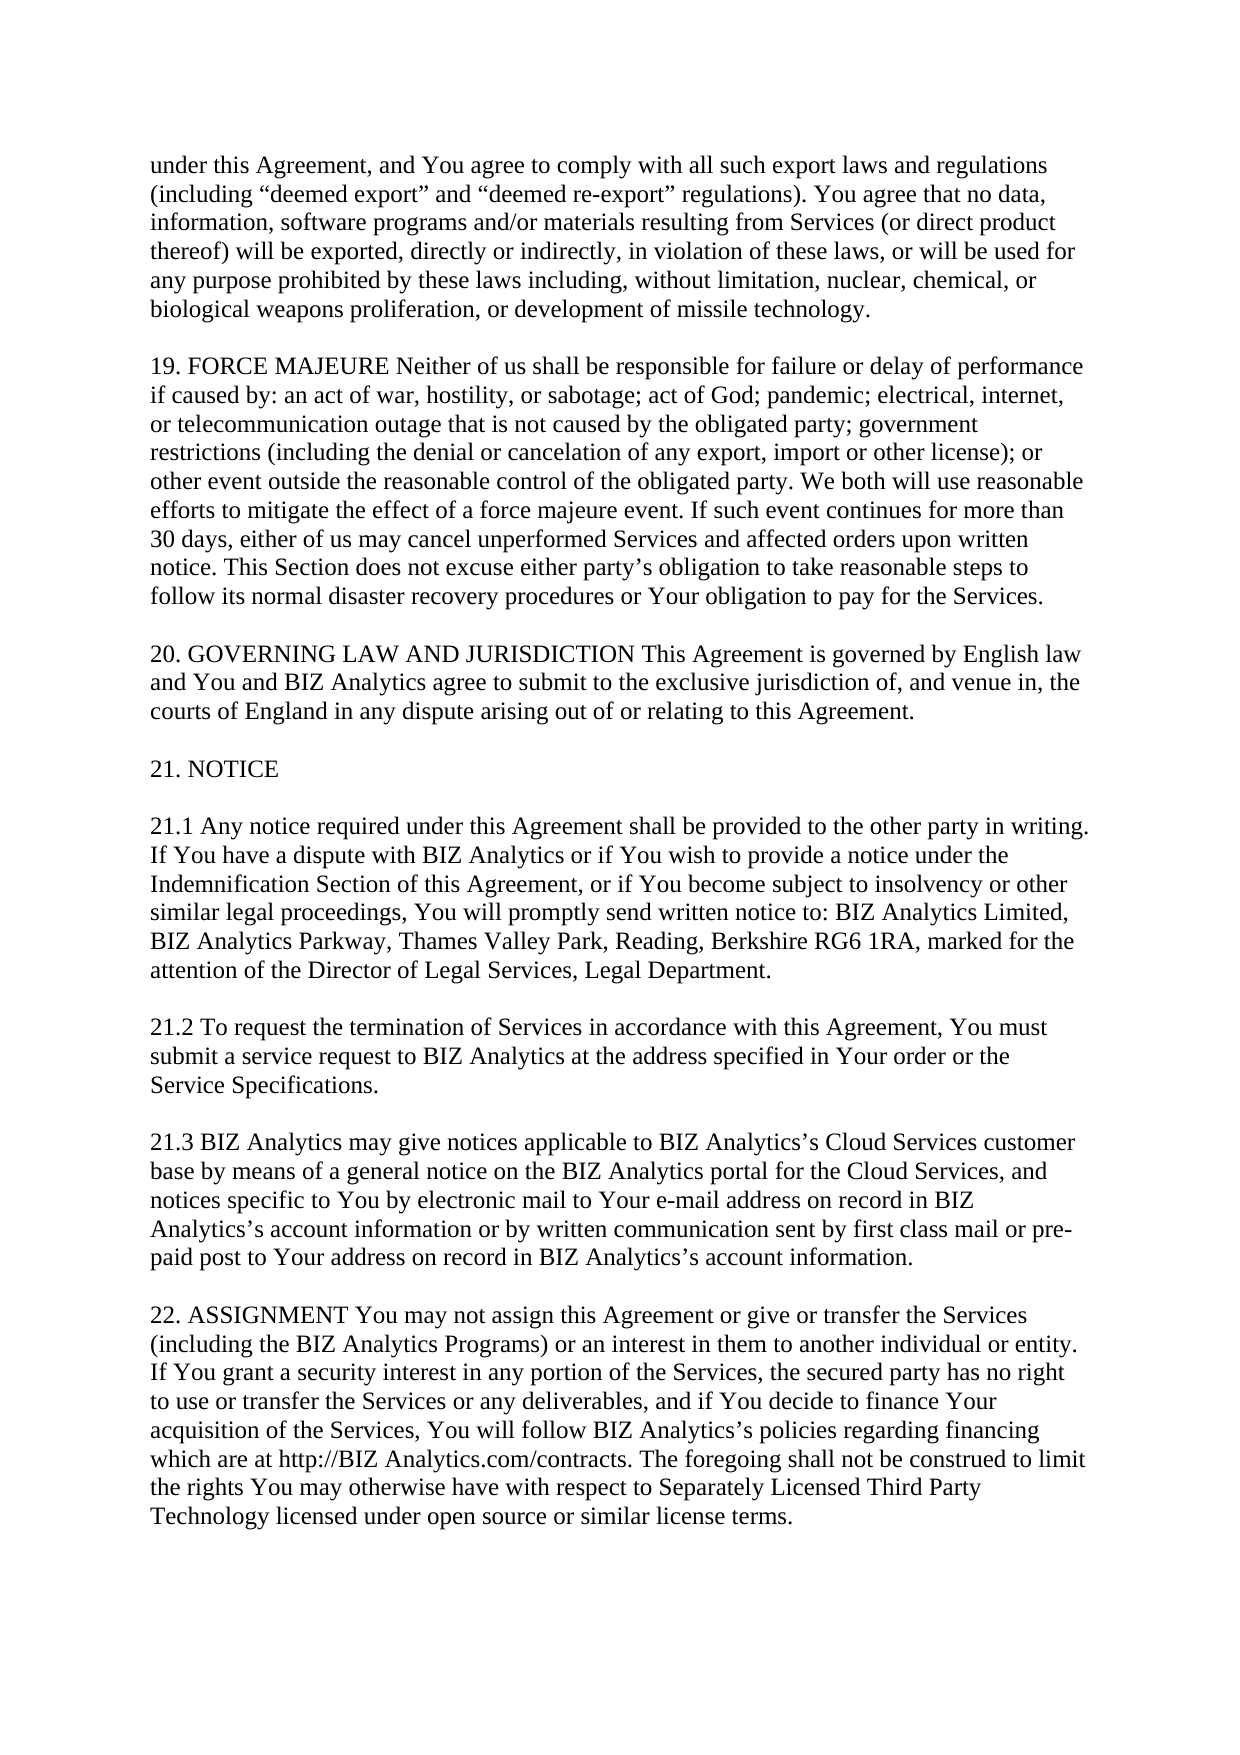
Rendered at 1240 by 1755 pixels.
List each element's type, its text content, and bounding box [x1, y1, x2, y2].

text 21.3 BIZ Analytics may give notices applicable to BIZ Analytics’s Cloud Services customer base by means of a general notice on the BIZ Analytics portal for the Cloud Services, and notices specific to You by electronic mail to Your e-mail address on record in BIZ Analytics’s account information or by written communication sent by first class mail or pre-paid post to Your address on record in BIZ Analytics’s account information. [150, 1127, 1089, 1271]
text under this Agreement, and You agree to comply with all such export laws and regulations (including “deemed export” and “deemed re-export” regulations). You agree that no data, information, software programs and/or materials resulting from Services (or direct product thereof) will be exported, directly or indirectly, in violation of these laws, or will be used for any purpose prohibited by these laws including, without limitation, nuclear, chemical, or biological weapons proliferation, or development of missile technology. [150, 150, 1089, 322]
text 22. ASSIGNMENT You may not assign this Agreement or give or transfer the Services (including the BIZ Analytics Programs) or an interest in them to another individual or entity. If You grant a security interest in any portion of the Services, the secured party has no right to use or transfer the Services or any deliverables, and if You decide to finance Your acquisition of the Services, You will follow BIZ Analytics’s policies regarding financing which are at http://BIZ Analytics.com/contracts. The foregoing shall not be construed to limit the rights You may otherwise have with respect to Separately Licensed Third Party Technology licensed under open source or similar license terms. [150, 1300, 1089, 1530]
text 20. GOVERNING LAW AND JURISDICTION This Agreement is governed by English law and You and BIZ Analytics agree to submit to the exclusive jurisdiction of, and venue in, the courts of England in any dispute arising out of or relating to this Agreement. [150, 639, 1089, 725]
text 21.2 To request the termination of Services in accordance with this Agreement, You must submit a service request to BIZ Analytics at the address specified in Your order or the Service Specifications. [150, 1012, 1089, 1099]
text 19. FORCE MAJEURE Neither of us shall be responsible for failure or delay of performance if caused by: an act of war, hostility, or sabotage; act of God; pandemic; electrical, internet, or telecommunication outage that is not caused by the obligated party; government restrictions (including the denial or cancelation of any export, import or other license); or other event outside the reasonable control of the obligated party. We both will use reasonable efforts to mitigate the effect of a force majeure event. If such event continues for more than 30 days, either of us may cancel unperformed Services and affected orders upon written notice. This Section does not excuse either party’s obligation to take reasonable steps to follow its normal disaster recovery procedures or Your obligation to pay for the Services. [150, 351, 1089, 610]
text 21. NOTICE [150, 754, 1089, 782]
text 21.1 Any notice required under this Agreement shall be provided to the other party in writing. If You have a dispute with BIZ Analytics or if You wish to provide a notice under the Indemnification Section of this Agreement, or if You become subject to insolvency or other similar legal proceedings, You will promptly send written notice to: BIZ Analytics Limited, BIZ Analytics Parkway, Thames Valley Park, Reading, Berkshire RG6 1RA, marked for the attention of the Director of Legal Services, Legal Department. [150, 811, 1089, 984]
